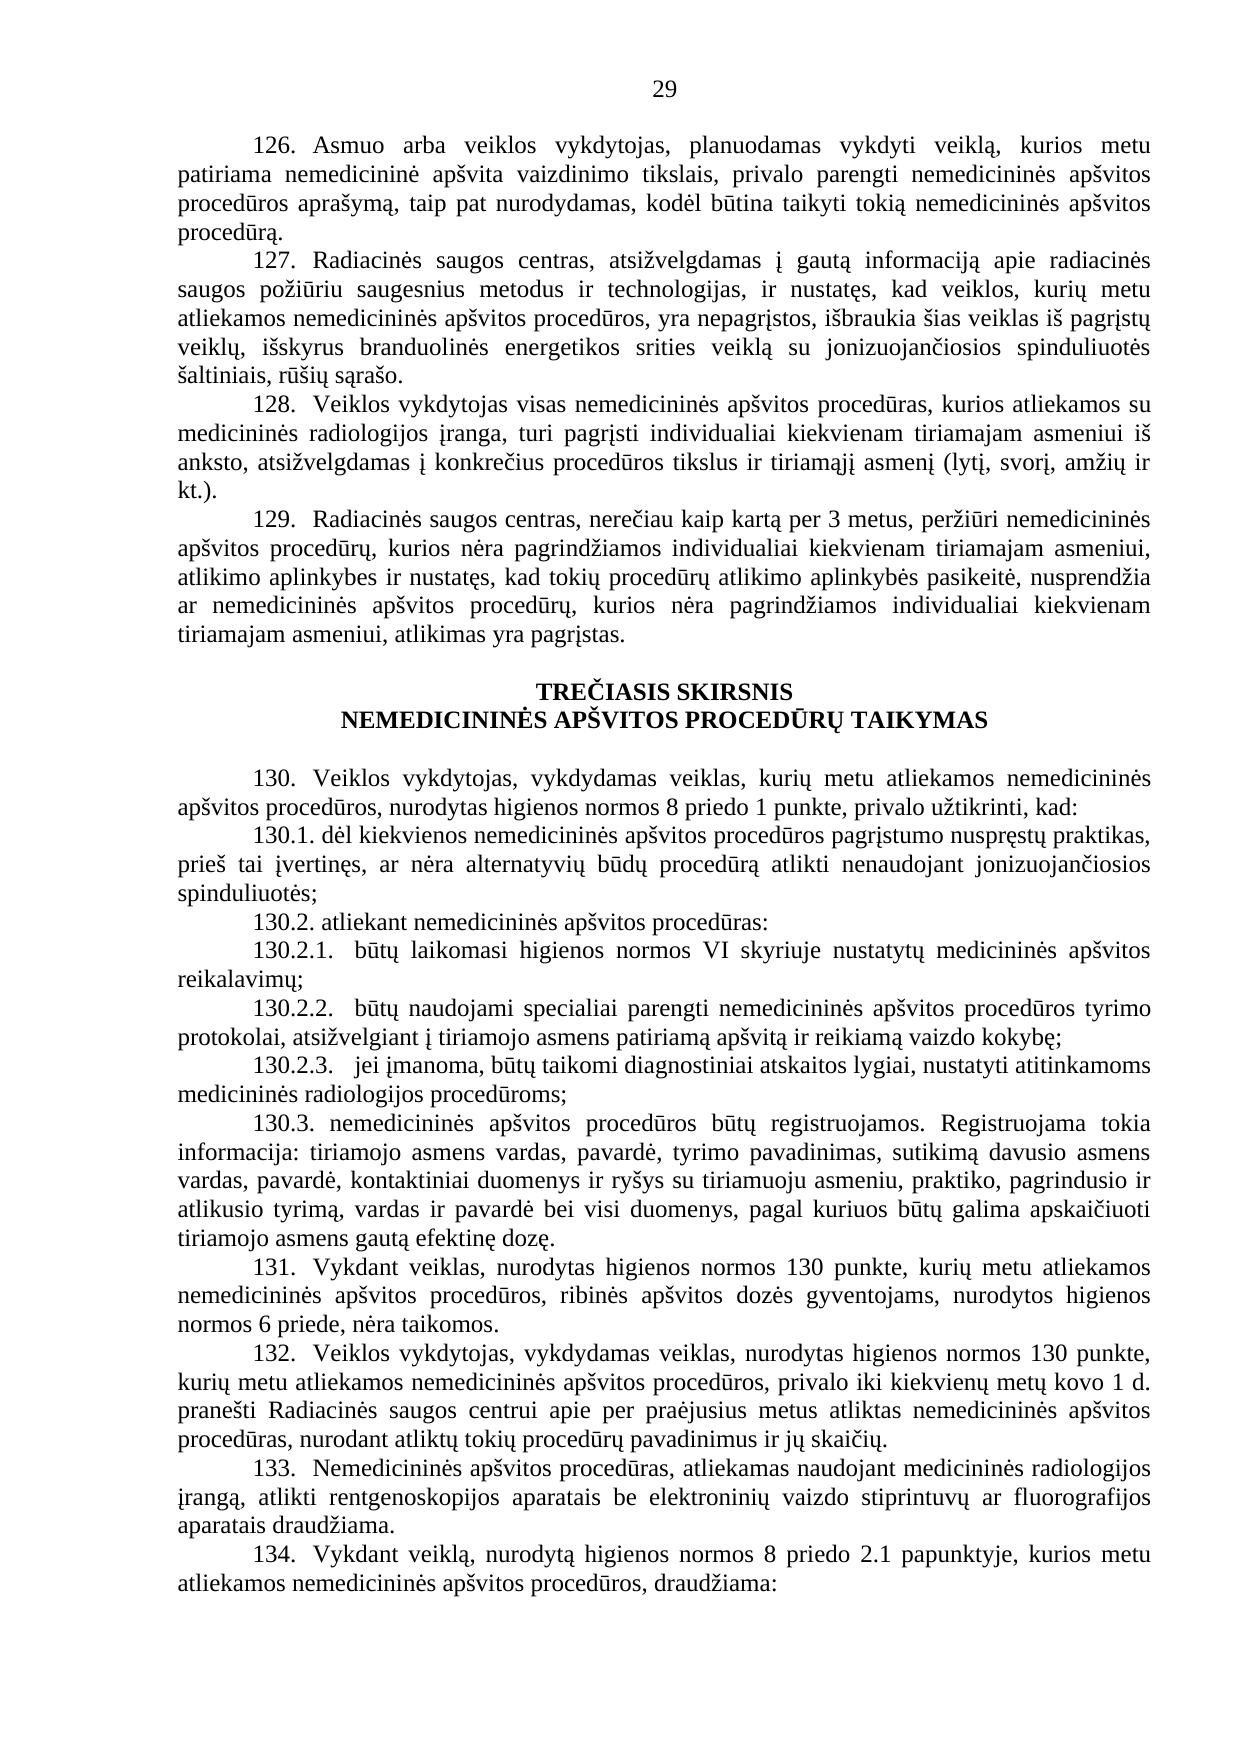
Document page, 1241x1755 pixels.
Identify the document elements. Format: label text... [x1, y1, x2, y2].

text 130. Veiklos vykdytojas, vykdydamas veiklas, kurių metu atliekamos nemedicininės apšvitos procedūros, nurodytas higienos normos 8 priedo 1 punkte, privalo užtikrinti, kad: [177, 763, 1152, 821]
text 127. Radiacinės saugos centras, atsižvelgdamas į gautą informaciją apie radiacinės saugos požiūriu saugesnius metodus ir technologijas, ir nustatęs, kad veiklos, kurių metu atliekamos nemedicininės apšvitos procedūros, yra nepagrįstos, išbraukia šias veiklas iš pagrįstų veiklų, išskyrus branduolinės energetikos srities veiklą su jonizuojančiosios spinduliuotės šaltiniais, rūšių sąrašo. [177, 246, 1152, 389]
text 130.2.2. būtų naudojami specialiai parengti nemedicininės apšvitos procedūros tyrimo protokolai, atsižvelgiant į tiriamojo asmens patiriamą apšvitą ir reikiamą vaizdo kokybę; [177, 993, 1152, 1051]
subtitle NEMEDICININĖS APŠVITOS PROCEDŪRŲ TAIKYMAS [177, 706, 1152, 734]
text 131. Vykdant veiklas, nurodytas higienos normos 130 punkte, kurių metu atliekamos nemedicininės apšvitos procedūros, ribinės apšvitos dozės gyventojams, nurodytos higienos normos 6 priede, nėra taikomos. [177, 1252, 1152, 1338]
text 130.2.1. būtų laikomasi higienos normos VI skyriuje nustatytų medicininės apšvitos reikalavimų; [177, 936, 1152, 993]
text 126. Asmuo arba veiklos vykdytojas, planuodamas vykdyti veiklą, kurios metu patiriama nemedicininė apšvita vaizdinimo tikslais, privalo parengti nemedicininės apšvitos procedūros aprašymą, taip pat nurodydamas, kodėl būtina taikyti tokią nemedicininės apšvitos procedūrą. [177, 131, 1152, 246]
subtitle TREČIASIS SKIRSNIS [177, 677, 1152, 706]
text 129. Radiacinės saugos centras, nerečiau kaip kartą per 3 metus, peržiūri nemedicininės apšvitos procedūrų, kurios nėra pagrindžiamos individualiai kiekvienam tiriamajam asmeniui, atlikimo aplinkybes ir nustatęs, kad tokių procedūrų atlikimo aplinkybės pasikeitė, nusprendžia ar nemedicininės apšvitos procedūrų, kurios nėra pagrindžiamos individualiai kiekvienam tiriamajam asmeniui, atlikimas yra pagrįstas. [177, 504, 1152, 648]
text 133. Nemedicininės apšvitos procedūras, atliekamas naudojant medicininės radiologijos įrangą, atlikti rentgenoskopijos aparatais be elektroninių vaizdo stiprintuvų ar fluorografijos aparatais draudžiama. [177, 1453, 1152, 1539]
text 130.1. dėl kiekvienos nemedicininės apšvitos procedūros pagrįstumo nuspręstų praktikas, prieš tai įvertinęs, ar nėra alternatyvių būdų procedūrą atlikti nenaudojant jonizuojančiosios spinduliuotės; [177, 821, 1152, 907]
text 128. Veiklos vykdytojas visas nemedicininės apšvitos procedūras, kurios atliekamos su medicininės radiologijos įranga, turi pagrįsti individualiai kiekvienam tiriamajam asmeniui iš anksto, atsižvelgdamas į konkrečius procedūros tikslus ir tiriamąjį asmenį (lytį, svorį, amžių ir kt.). [177, 389, 1152, 504]
text 132. Veiklos vykdytojas, vykdydamas veiklas, nurodytas higienos normos 130 punkte, kurių metu atliekamos nemedicininės apšvitos procedūros, privalo iki kiekvienų metų kovo 1 d. pranešti Radiacinės saugos centrui apie per praėjusius metus atliktas nemedicininės apšvitos procedūras, nurodant atliktų tokių procedūrų pavadinimus ir jų skaičių. [177, 1338, 1152, 1453]
text 130.2. atliekant nemedicininės apšvitos procedūras: [177, 907, 1152, 936]
text 130.3. nemedicininės apšvitos procedūros būtų registruojamos. Registruojama tokia informacija: tiriamojo asmens vardas, pavardė, tyrimo pavadinimas, sutikimą davusio asmens vardas, pavardė, kontaktiniai duomenys ir ryšys su tiriamuoju asmeniu, praktiko, pagrindusio ir atlikusio tyrimą, vardas ir pavardė bei visi duomenys, pagal kuriuos būtų galima apskaičiuoti tiriamojo asmens gautą efektinę dozę. [177, 1108, 1152, 1252]
text 134. Vykdant veiklą, nurodytą higienos normos 8 priedo 2.1 papunktyje, kurios metu atliekamos nemedicininės apšvitos procedūros, draudžiama: [177, 1539, 1152, 1597]
text 130.2.3. jei įmanoma, būtų taikomi diagnostiniai atskaitos lygiai, nustatyti atitinkamoms medicininės radiologijos procedūroms; [177, 1051, 1152, 1108]
